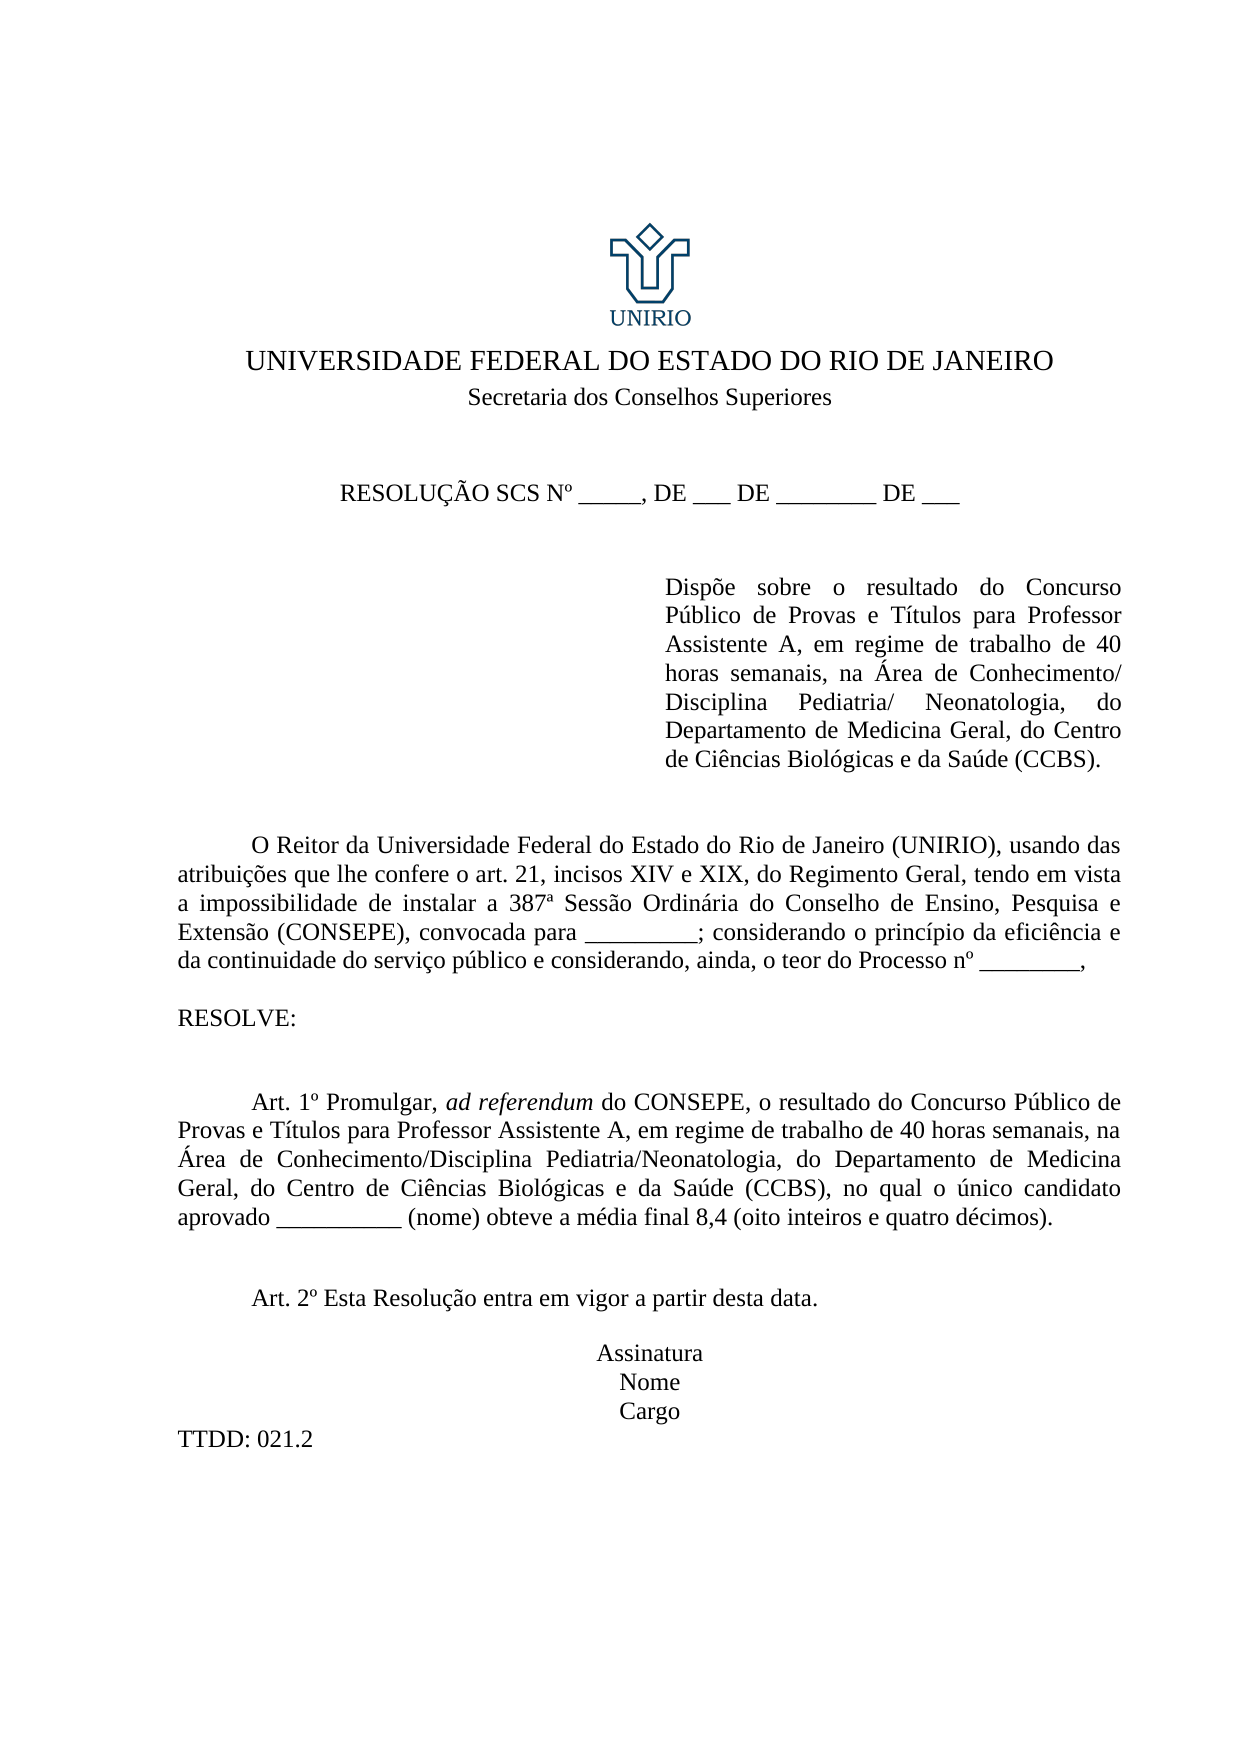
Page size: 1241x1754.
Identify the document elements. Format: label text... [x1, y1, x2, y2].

text Art. 1º Promulgar, ad referendum do CONSEPE, o resultado do Concurso Público de Provas e Títulos para Professor Assistente A, em regime de trabalho de 40 horas semanais, na Área de Conhecimento/Disciplina Pediatria/Neonatologia, do Departamento de Medicina Geral, do Centro de Ciências Biológicas e da Saúde (CCBS), no qual o único candidato aprovado __________ (nome) obteve a média final 8,4 (oito inteiros e quatro décimos). [177, 1087, 1122, 1230]
text O Reitor da Universidade Federal do Estado do Rio de Janeiro (UNIRIO), usando das atribuições que lhe confere o art. 21, incisos XIV e XIX, do Regimento Geral, tendo em vista a impossibilidade de instalar a 387ª Sessão Ordinária do Conselho de Ensino, Pesquisa e Extensão (CONSEPE), convocada para _________; considerando o princípio da eficiência e da continuidade do serviço público e considerando, ainda, o teor do Processo nº ________, [177, 830, 1122, 974]
text UNIVERSIDADE FEDERAL DO ESTADO DO RIO DE JANEIRO [177, 343, 1122, 377]
text Nome [177, 1367, 1122, 1396]
text RESOLUÇÃO SCS Nº _____, DE ___ DE ________ DE ___ [177, 478, 1122, 507]
text Cargo [177, 1396, 1122, 1424]
text Assinatura [177, 1338, 1122, 1367]
text Secretaria dos Conselhos Superiores [177, 382, 1122, 411]
text Art. 2º Esta Resolução entra em vigor a partir desta data. [177, 1283, 1122, 1312]
text TTDD: 021.2 [177, 1424, 1122, 1453]
text RESOLVE: [177, 1003, 1122, 1032]
text Dispõe sobre o resultado do Concurso Público de Provas e Títulos para Professor Assistente A, em regime de trabalho de 40 horas semanais, na Área de Conhecimento/ Disciplina Pediatria/ Neonatologia, do Departamento de Medicina Geral, do Centro de Ciências Biológicas e da Saúde (CCBS). [665, 572, 1122, 773]
